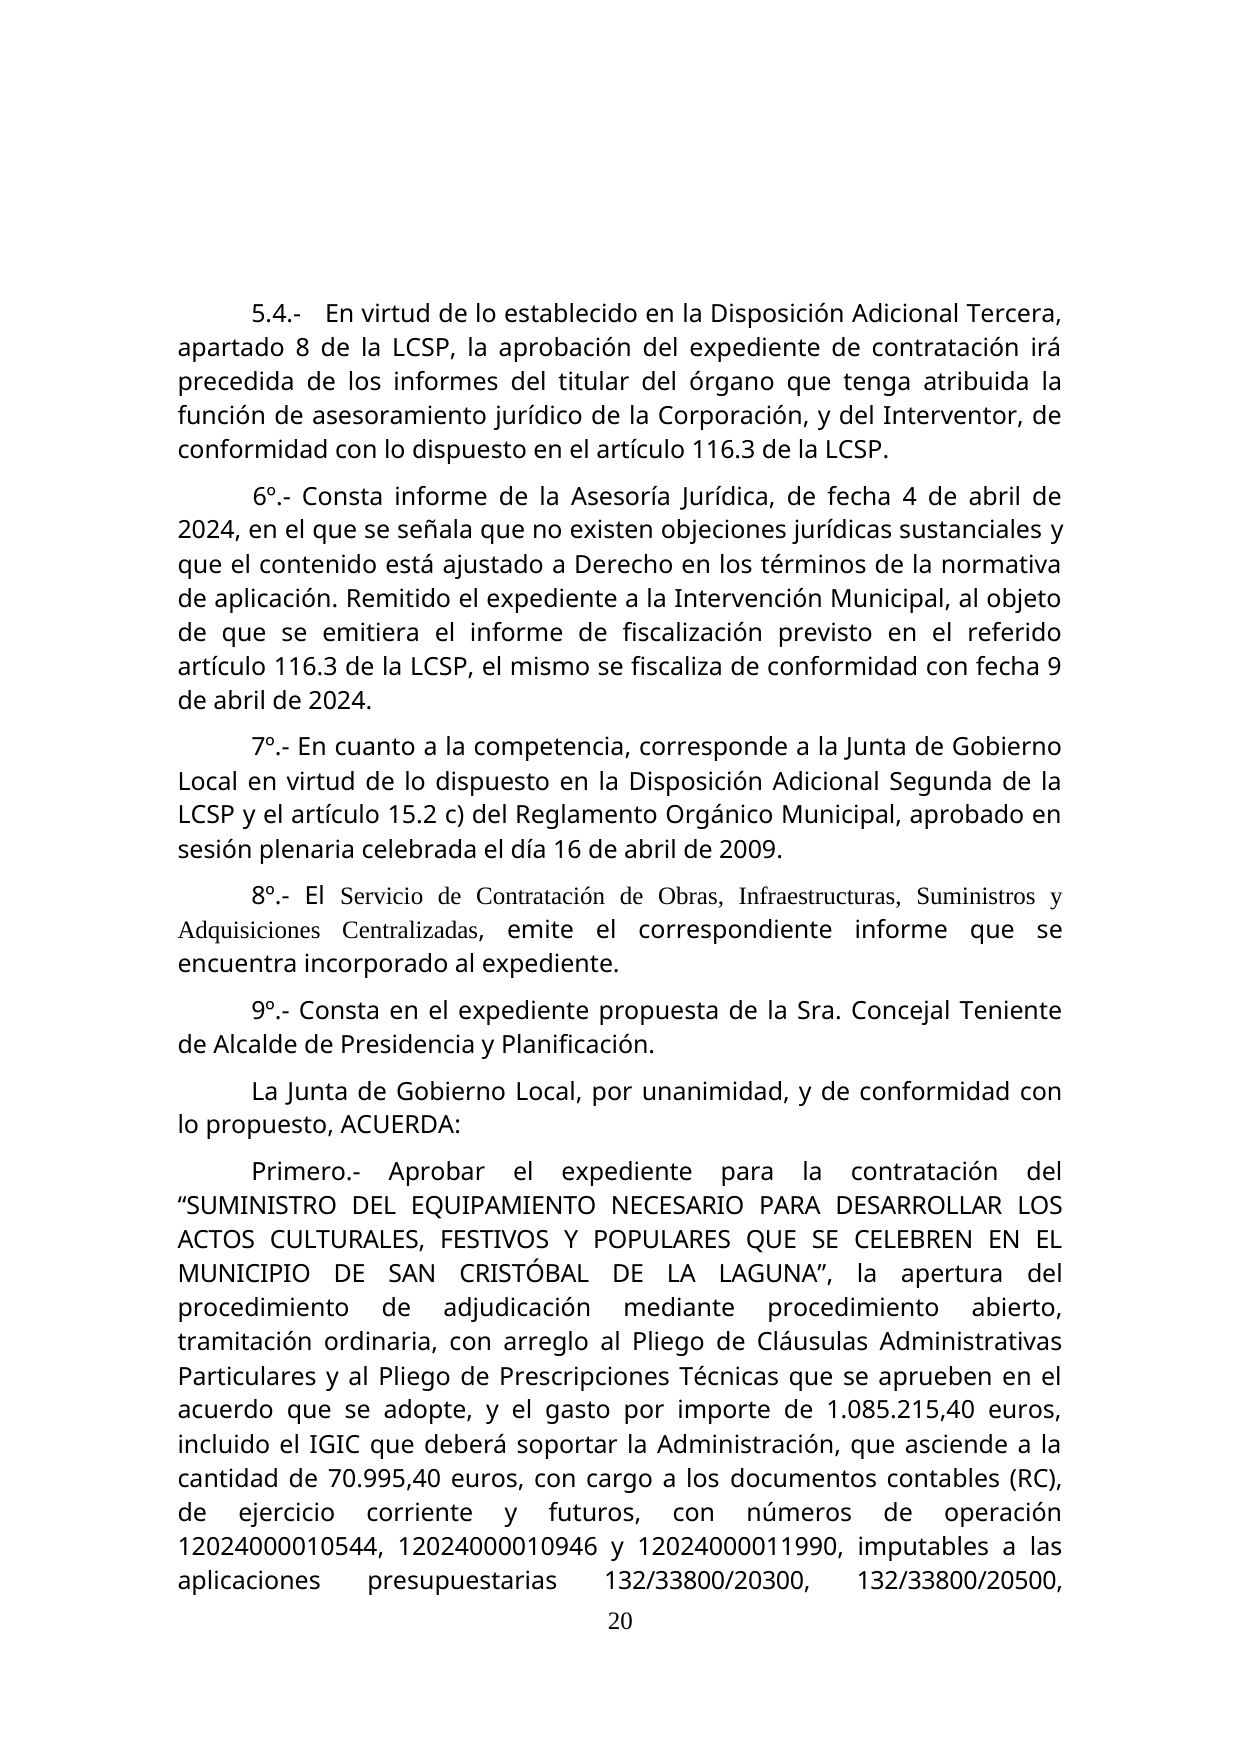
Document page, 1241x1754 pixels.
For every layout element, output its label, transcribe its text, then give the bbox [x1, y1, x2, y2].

text La Junta de Gobierno Local, por unanimidad, y de conformidad con lo propuesto, ACUERDA: [177, 1073, 1063, 1141]
text 5.4.- En virtud de lo establecido en la Disposición Adicional Tercera, apartado 8 de la LCSP, la aprobación del expediente de contratación irá precedida de los informes del titular del órgano que tenga atribuida la función de asesoramiento jurídico de la Corporación, y del Interventor, de conformidad con lo dispuesto en el artículo 116.3 de la LCSP. [177, 295, 1063, 466]
text 7º.- En cuanto a la competencia, corresponde a la Junta de Gobierno Local en virtud de lo dispuesto en la Disposición Adicional Segunda de la LCSP y el artículo 15.2 c) del Reglamento Orgánico Municipal, aprobado en sesión plenaria celebrada el día 16 de abril de 2009. [177, 729, 1063, 865]
text 6º.- Consta informe de la Asesoría Jurídica, de fecha 4 de abril de 2024, en el que se señala que no existen objeciones jurídicas sustanciales y que el contenido está ajustado a Derecho en los términos de la normativa de aplicación. Remitido el expediente a la Intervención Municipal, al objeto de que se emitiera el informe de fiscalización previsto en el referido artículo 116.3 de la LCSP, el mismo se fiscaliza de conformidad con fecha 9 de abril de 2024. [177, 478, 1063, 717]
text 9º.- Consta en el expediente propuesta de la Sra. Concejal Teniente de Alcalde de Presidencia y Planificación. [177, 992, 1063, 1061]
text Primero.- Aprobar el expediente para la contratación del “SUMINISTRO DEL EQUIPAMIENTO NECESARIO PARA DESARROLLAR LOS ACTOS CULTURALES, FESTIVOS Y POPULARES QUE SE CELEBREN EN EL MUNICIPIO DE SAN CRISTÓBAL DE LA LAGUNA”, la apertura del procedimiento de adjudicación mediante procedimiento abierto, tramitación ordinaria, con arreglo al Pliego de Cláusulas Administrativas Particulares y al Pliego de Prescripciones Técnicas que se aprueben en el acuerdo que se adopte, y el gasto por importe de 1.085.215,40 euros, incluido el IGIC que deberá soportar la Administración, que asciende a la cantidad de 70.995,40 euros, con cargo a los documentos contables (RC), de ejercicio corriente y futuros, con números de operación 12024000010544, 12024000010946 y 12024000011990, imputables a las aplicaciones presupuestarias 132/33800/20300, 132/33800/20500, [177, 1154, 1063, 1597]
text 8º.- El Servicio de Contratación de Obras, Infraestructuras, Suministros y Adquisiciones Centralizadas, emite el correspondiente informe que se encuentra incorporado al expediente. [177, 878, 1063, 980]
